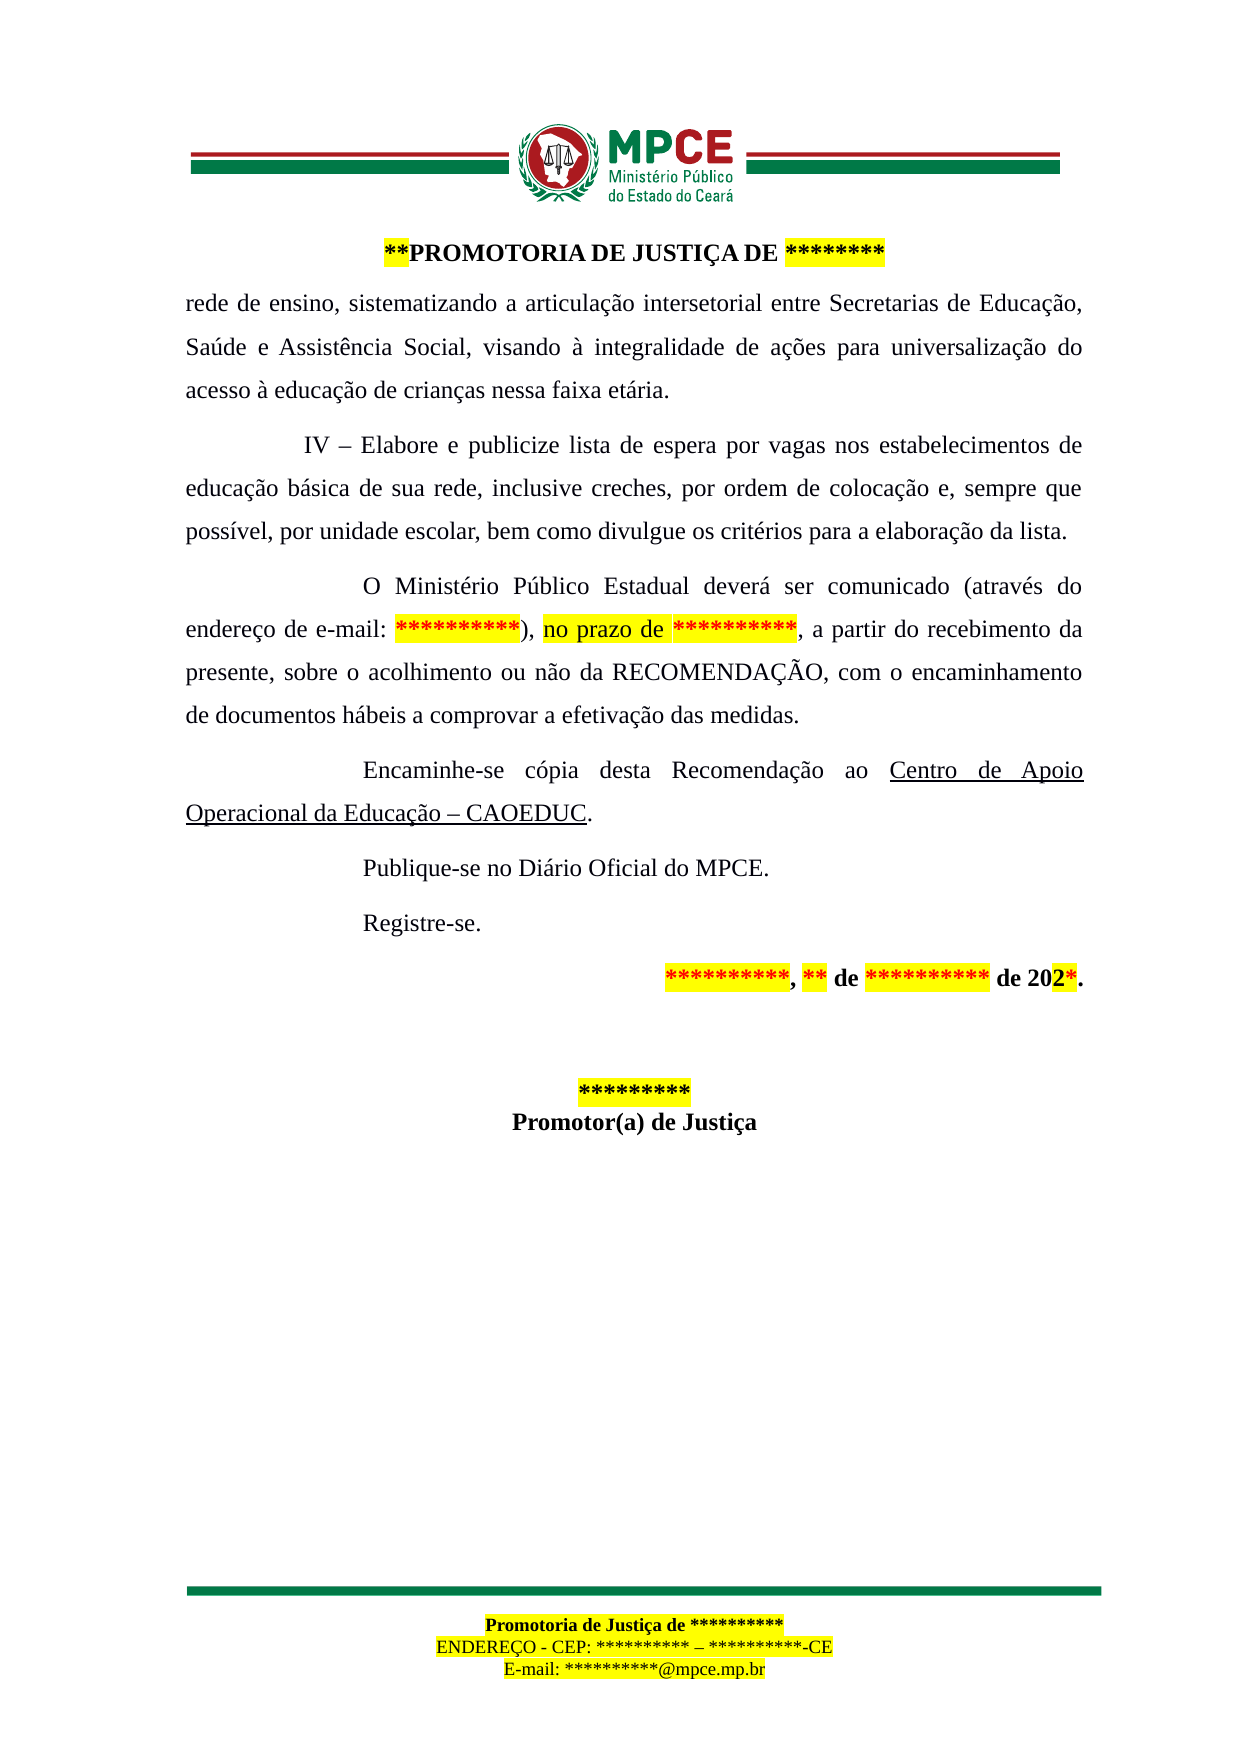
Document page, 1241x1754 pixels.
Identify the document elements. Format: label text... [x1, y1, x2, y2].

subtitle Publique-se no Diário Oficial do MPCE. [185, 853, 1083, 882]
subtitle Promotor(a) de Justiça [185, 1107, 1083, 1136]
subtitle ********* [185, 1078, 1083, 1107]
subtitle IV – Elabore e publicize lista de espera por vagas nos estabelecimentos de educação básica de sua rede, inclusive creches, por ordem de colocação e, sempre que possível, por unidade escolar, bem como divulgue os critérios para a elaboração da lista. [185, 430, 1083, 545]
subtitle Encaminhe-se cópia desta Recomendação ao Centro de Apoio Operacional da Educação – CAOEDUC. [185, 755, 1083, 827]
subtitle Registre-se. [185, 908, 1083, 937]
subtitle **********, ** de ********** de 202*. [185, 963, 1083, 992]
subtitle O Ministério Público Estadual deverá ser comunicado (através do endereço de e-mail: **********), no prazo de **********, a partir do recebimento da presente, sobre o acolhimento ou não da RECOMENDAÇÃO, com o encaminhamento de documentos hábeis a comprovar a efetivação das medidas. [185, 571, 1083, 729]
subtitle rede de ensino, sistematizando a articulação intersetorial entre Secretarias de Educação, Saúde e Assistência Social, visando à integralidade de ações para universalização do acesso à educação de crianças nessa faixa etária. [185, 288, 1083, 403]
picture [185, 1585, 1102, 1596]
